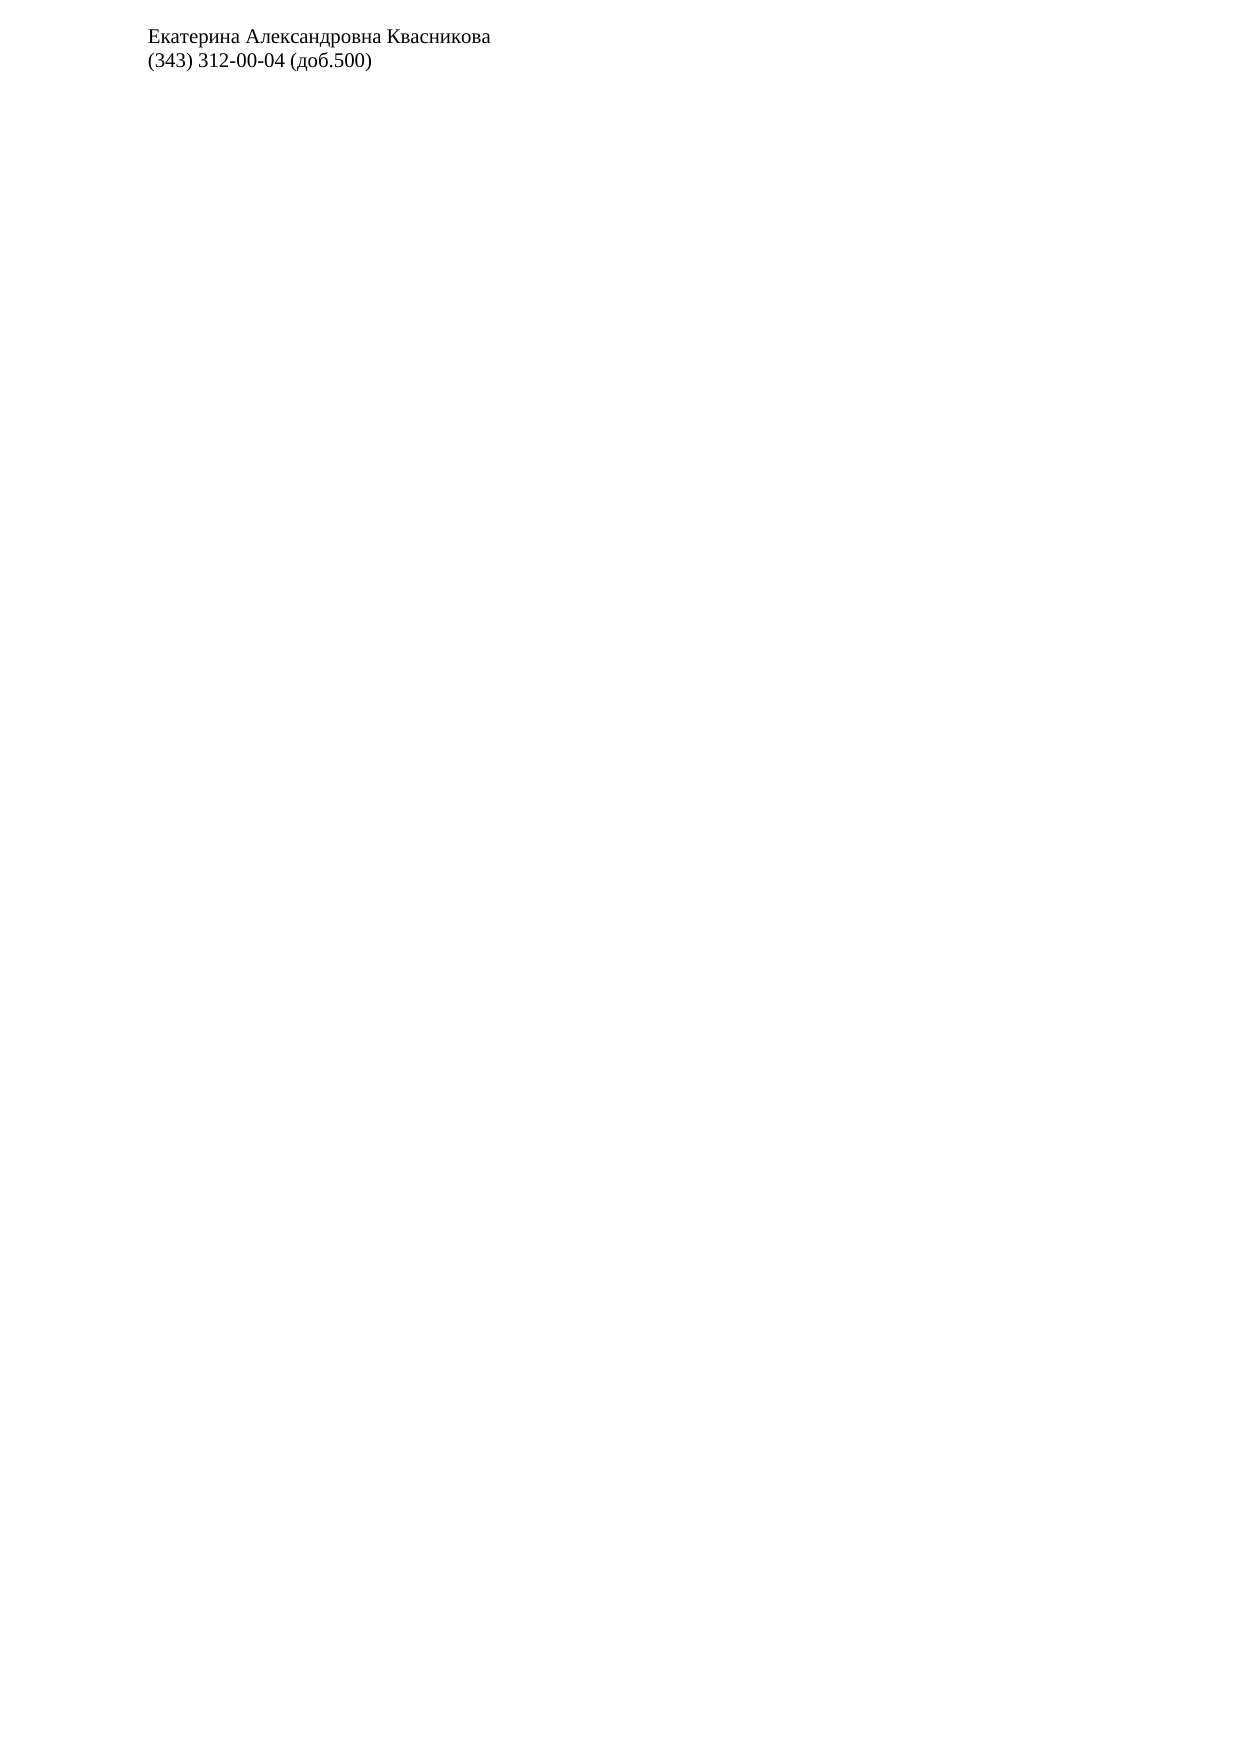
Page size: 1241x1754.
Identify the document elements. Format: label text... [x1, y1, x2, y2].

text Екатерина Александровна Квасникова [148, 24, 1181, 48]
text (343) 312-00-04 (доб.500) [148, 48, 1181, 72]
